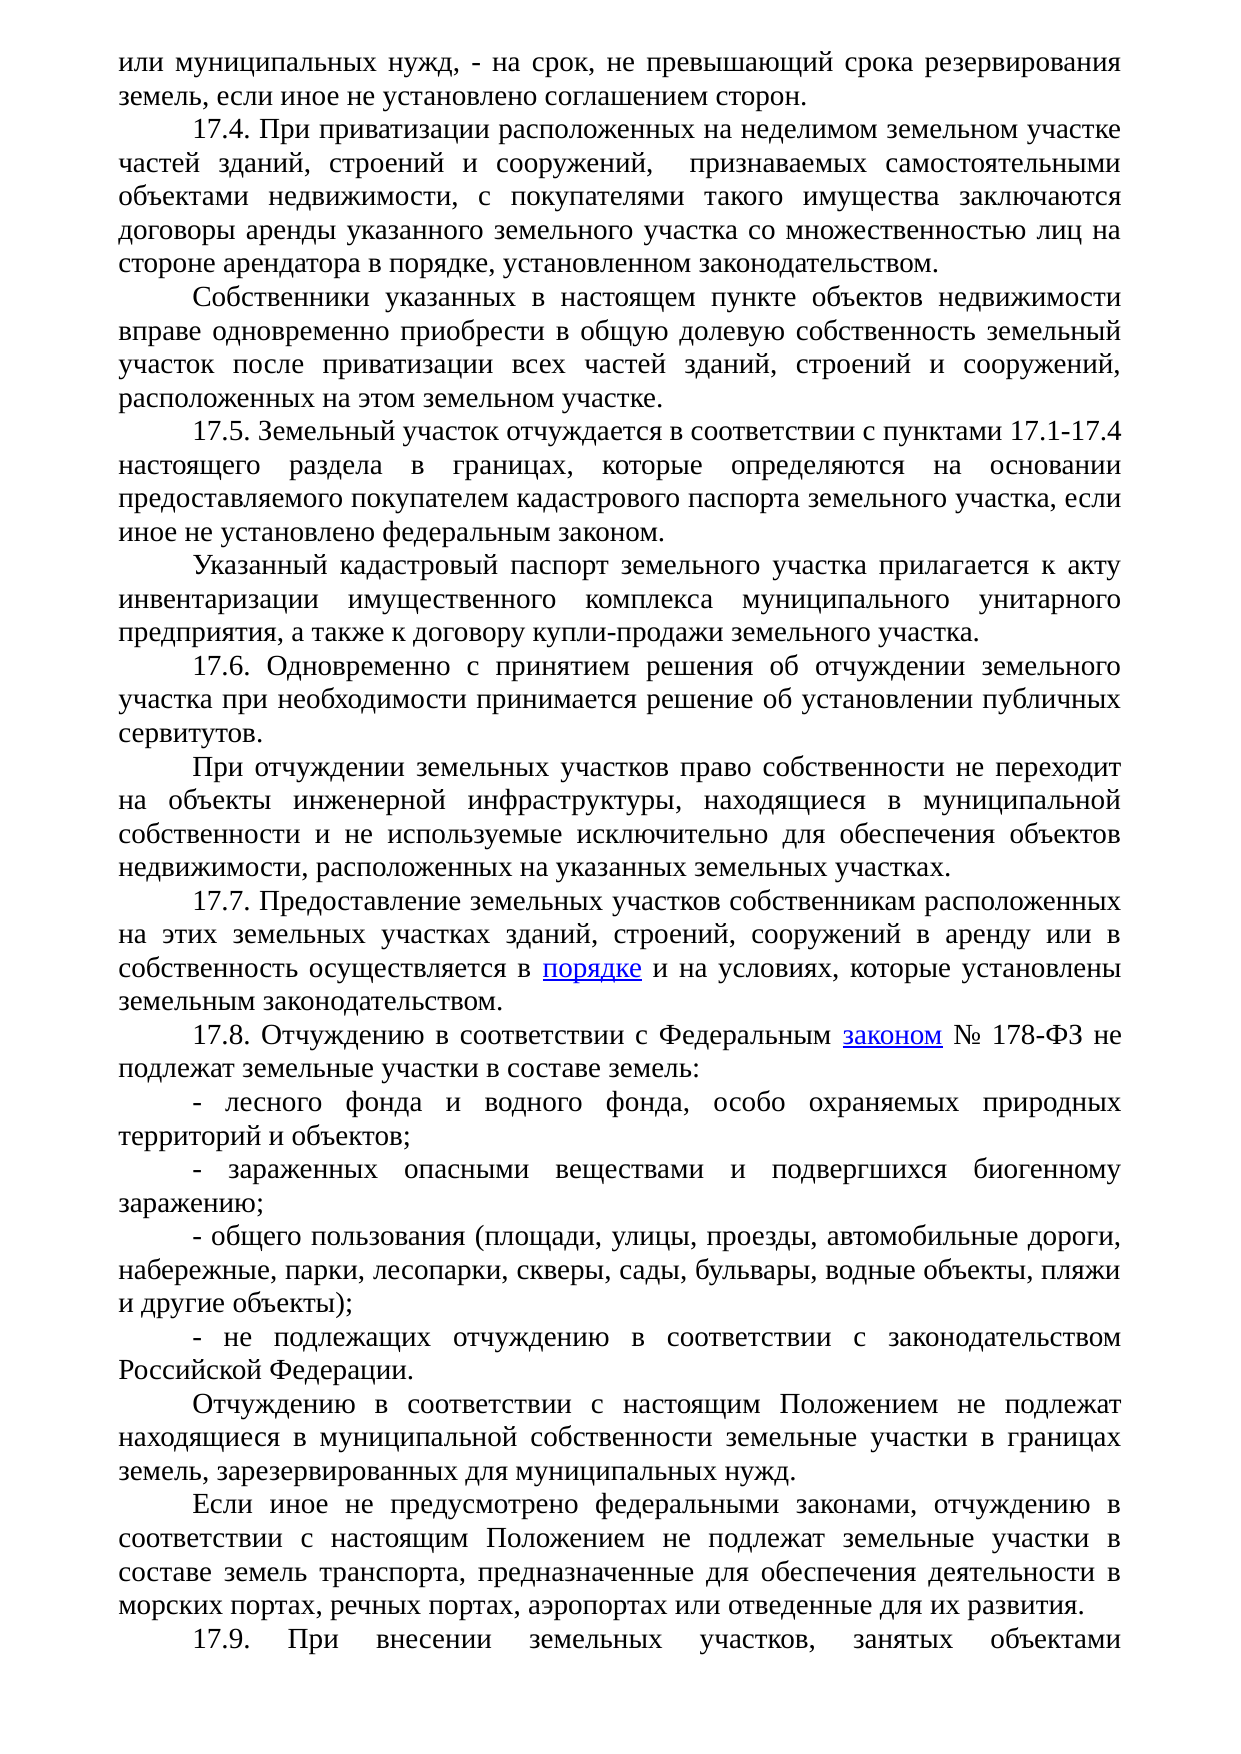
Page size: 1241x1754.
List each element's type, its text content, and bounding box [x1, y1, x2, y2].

text - лесного фонда и водного фонда, особо охраняемых природных территорий и объектов; [118, 1084, 1122, 1151]
text 17.7. Предоставление земельных участков собственникам расположенных на этих земельных участках зданий, строений, сооружений в аренду или в собственность осуществляется в порядке и на условиях, которые установлены земельным законодательством. [118, 883, 1122, 1017]
text 17.4. При приватизации расположенных на неделимом земельном участке частей зданий, строений и сооружений, признаваемых самостоятельными объектами недвижимости, с покупателями такого имущества заключаются договоры аренды указанного земельного участка со множественностью лиц на стороне арендатора в порядке, установленном законодательством. [118, 111, 1122, 279]
text Отчуждению в соответствии с настоящим Положением не подлежат находящиеся в муниципальной собственности земельные участки в границах земель, зарезервированных для муниципальных нужд. [118, 1386, 1122, 1487]
text 17.9. При внесении земельных участков, занятых объектами [118, 1621, 1122, 1654]
text - не подлежащих отчуждению в соответствии с законодательством Российской Федерации. [118, 1319, 1122, 1386]
text или муниципальных нужд, - на срок, не превышающий срока резервирования земель, если иное не установлено соглашением сторон. [118, 44, 1122, 111]
text - общего пользования (площади, улицы, проезды, автомобильные дороги, набережные, парки, лесопарки, скверы, сады, бульвары, водные объекты, пляжи и другие объекты); [118, 1218, 1122, 1319]
text Собственники указанных в настоящем пункте объектов недвижимости вправе одновременно приобрести в общую долевую собственность земельный участок после приватизации всех частей зданий, строений и сооружений, расположенных на этом земельном участке. [118, 279, 1122, 413]
text - зараженных опасными веществами и подвергшихся биогенному заражению; [118, 1151, 1122, 1218]
text Если иное не предусмотрено федеральными законами, отчуждению в соответствии с настоящим Положением не подлежат земельные участки в составе земель транспорта, предназначенные для обеспечения деятельности в морских портах, речных портах, аэропортах или отведенные для их развития. [118, 1487, 1122, 1621]
text 17.5. Земельный участок отчуждается в соответствии с пунктами 17.1-17.4 настоящего раздела в границах, которые определяются на основании предоставляемого покупателем кадастрового паспорта земельного участка, если иное не установлено федеральным законом. [118, 413, 1122, 547]
text 17.6. Одновременно с принятием решения об отчуждении земельного участка при необходимости принимается решение об установлении публичных сервитутов. [118, 648, 1122, 749]
text 17.8. Отчуждению в соответствии с Федеральным законом № 178-ФЗ не подлежат земельные участки в составе земель: [118, 1017, 1122, 1084]
text При отчуждении земельных участков право собственности не переходит на объекты инженерной инфраструктуры, находящиеся в муниципальной собственности и не используемые исключительно для обеспечения объектов недвижимости, расположенных на указанных земельных участках. [118, 749, 1122, 883]
text Указанный кадастровый паспорт земельного участка прилагается к акту инвентаризации имущественного комплекса муниципального унитарного предприятия, а также к договору купли-продажи земельного участка. [118, 547, 1122, 648]
